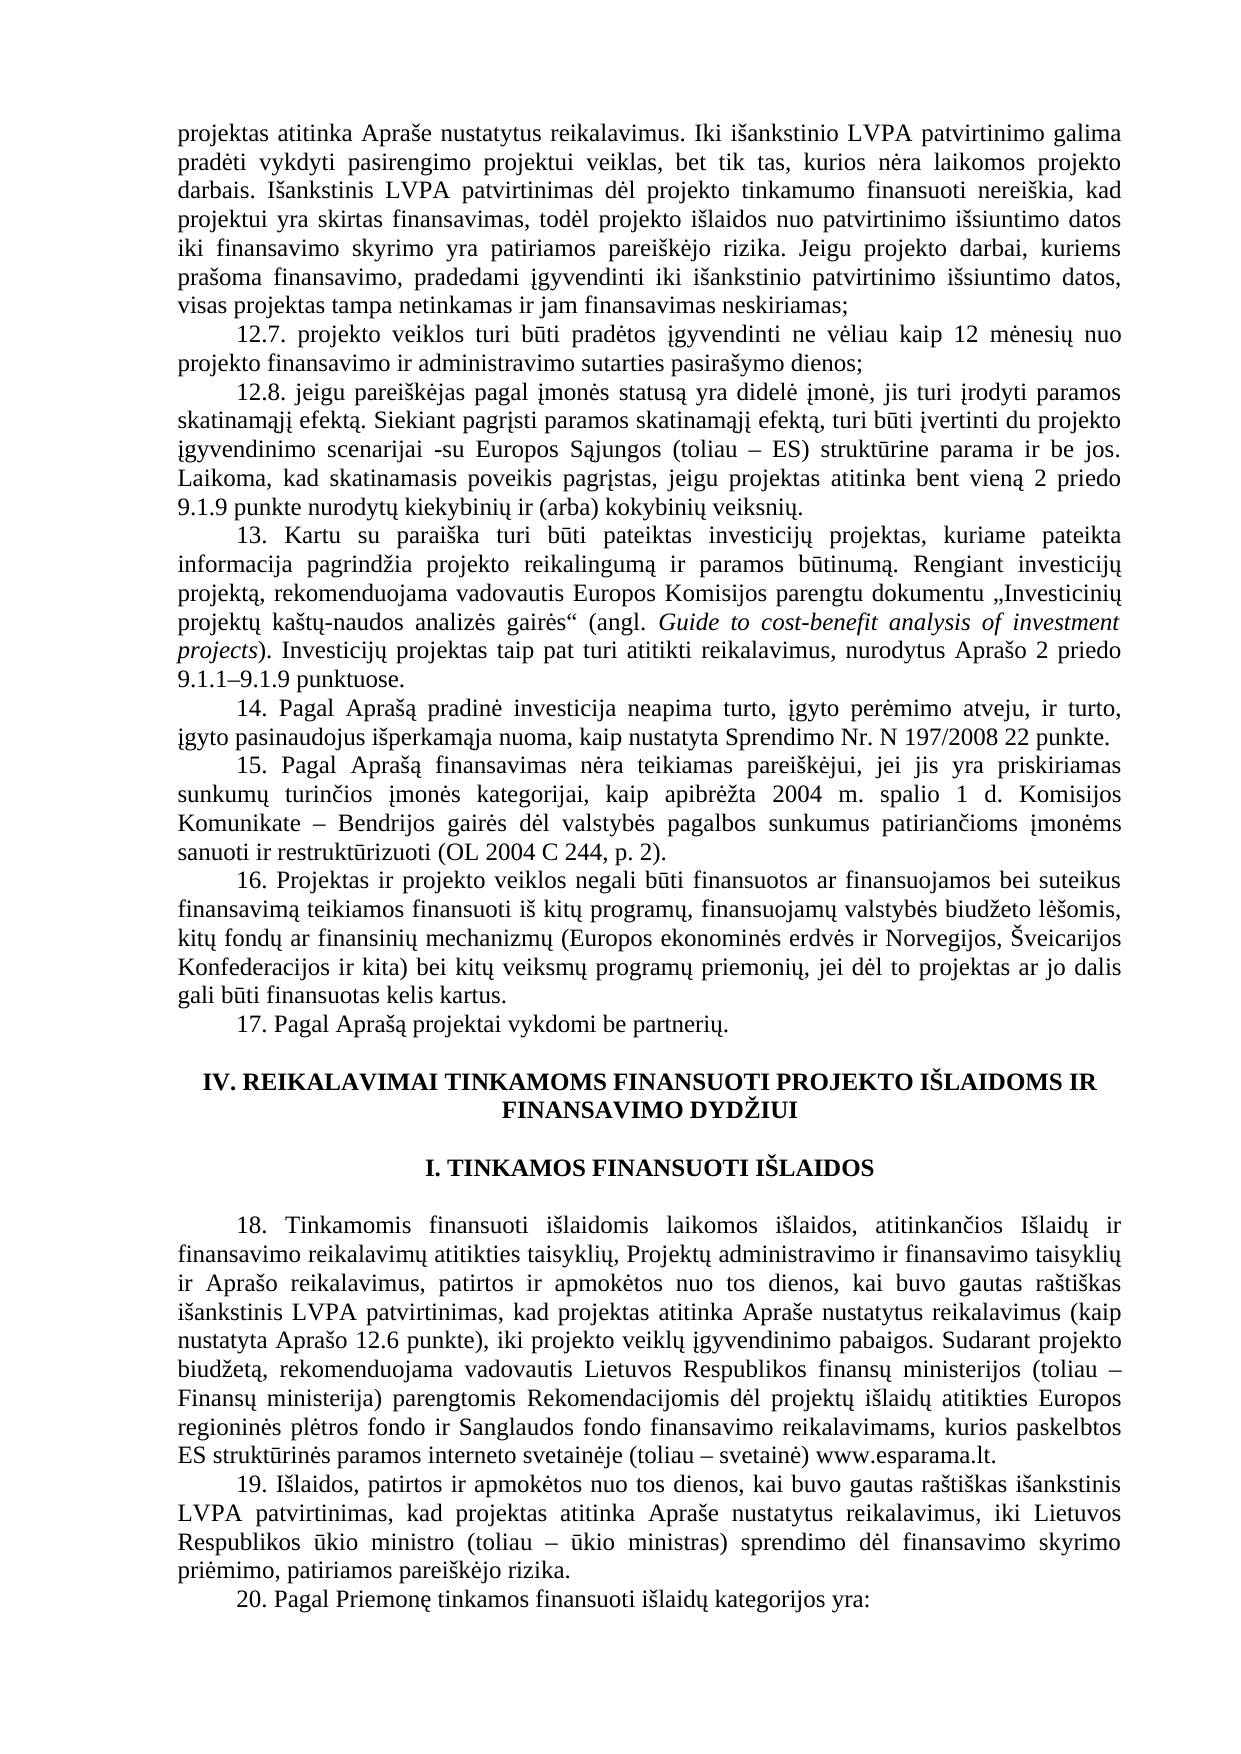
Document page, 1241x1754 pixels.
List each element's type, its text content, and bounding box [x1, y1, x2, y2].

text 14. Pagal Aprašą pradinė investicija neapima turto, įgyto perėmimo atveju, ir turto, įgyto pasinaudojus išperkamąja nuoma, kaip nustatyta Sprendimo Nr. N 197/2008 22 punkte. [177, 693, 1122, 751]
text 13. Kartu su paraiška turi būti pateiktas investicijų projektas, kuriame pateikta informacija pagrindžia projekto reikalingumą ir paramos būtinumą. Rengiant investicijų projektą, rekomenduojama vadovautis Europos Komisijos parengtu dokumentu „Investicinių projektų kaštų-naudos analizės gairės“ (angl. Guide to cost-benefit analysis of investment projects). Investicijų projektas taip pat turi atitikti reikalavimus, nurodytus Aprašo 2 priedo 9.1.1–9.1.9 punktuose. [177, 521, 1122, 693]
text 16. Projektas ir projekto veiklos negali būti finansuotos ar finansuojamos bei suteikus finansavimą teikiamos finansuoti iš kitų programų, finansuojamų valstybės biudžeto lėšomis, kitų fondų ar finansinių mechanizmų (Europos ekonominės erdvės ir Norvegijos, Šveicarijos Konfederacijos ir kita) bei kitų veiksmų programų priemonių, jei dėl to projektas ar jo dalis gali būti finansuotas kelis kartus. [177, 866, 1122, 1009]
text I. TINKAMOS FINANSUOTI IŠLAIDOS [177, 1153, 1122, 1182]
text 19. Išlaidos, patirtos ir apmokėtos nuo tos dienos, kai buvo gautas raštiškas išankstinis LVPA patvirtinimas, kad projektas atitinka Apraše nustatytus reikalavimus, iki Lietuvos Respublikos ūkio ministro (toliau – ūkio ministras) sprendimo dėl finansavimo skyrimo priėmimo, patiriamos pareiškėjo rizika. [177, 1469, 1122, 1584]
text 12.7. projekto veiklos turi būti pradėtos įgyvendinti ne vėliau kaip 12 mėnesių nuo projekto finansavimo ir administravimo sutarties pasirašymo dienos; [177, 319, 1122, 377]
text 12.8. jeigu pareiškėjas pagal įmonės statusą yra didelė įmonė, jis turi įrodyti paramos skatinamąjį efektą. Siekiant pagrįsti paramos skatinamąjį efektą, turi būti įvertinti du projekto įgyvendinimo scenarijai -su Europos Sąjungos (toliau – ES) struktūrine parama ir be jos. Laikoma, kad skatinamasis poveikis pagrįstas, jeigu projektas atitinka bent vieną 2 priedo 9.1.9 punkte nurodytų kiekybinių ir (arba) kokybinių veiksnių. [177, 377, 1122, 521]
text 20. Pagal Priemonę tinkamos finansuoti išlaidų kategorijos yra: [177, 1584, 1122, 1613]
text 15. Pagal Aprašą finansavimas nėra teikiamas pareiškėjui, jei jis yra priskiriamas sunkumų turinčios įmonės kategorijai, kaip apibrėžta 2004 m. spalio 1 d. Komisijos Komunikate – Bendrijos gairės dėl valstybės pagalbos sunkumus patiriančioms įmonėms sanuoti ir restruktūrizuoti (OL 2004 C 244, p. 2). [177, 751, 1122, 866]
text 18. Tinkamomis finansuoti išlaidomis laikomos išlaidos, atitinkančios Išlaidų ir finansavimo reikalavimų atitikties taisyklių, Projektų administravimo ir finansavimo taisyklių ir Aprašo reikalavimus, patirtos ir apmokėtos nuo tos dienos, kai buvo gautas raštiškas išankstinis LVPA patvirtinimas, kad projektas atitinka Apraše nustatytus reikalavimus (kaip nustatyta Aprašo 12.6 punkte), iki projekto veiklų įgyvendinimo pabaigos. Sudarant projekto biudžetą, rekomenduojama vadovautis Lietuvos Respublikos finansų ministerijos (toliau – Finansų ministerija) parengtomis Rekomendacijomis dėl projektų išlaidų atitikties Europos regioninės plėtros fondo ir Sanglaudos fondo finansavimo reikalavimams, kurios paskelbtos ES struktūrinės paramos interneto svetainėje (toliau – svetainė) www.esparama.lt. [177, 1211, 1122, 1469]
text IV. REIKALAVIMAI TINKAMOMS FINANSUOTI PROJEKTO IŠLAIDOMS IR FINANSAVIMO DYDŽIUI [177, 1067, 1122, 1124]
text 17. Pagal Aprašą projektai vykdomi be partnerių. [177, 1009, 1122, 1038]
text projektas atitinka Apraše nustatytus reikalavimus. Iki išankstinio LVPA patvirtinimo galima pradėti vykdyti pasirengimo projektui veiklas, bet tik tas, kurios nėra laikomos projekto darbais. Išankstinis LVPA patvirtinimas dėl projekto tinkamumo finansuoti nereiškia, kad projektui yra skirtas finansavimas, todėl projekto išlaidos nuo patvirtinimo išsiuntimo datos iki finansavimo skyrimo yra patiriamos pareiškėjo rizika. Jeigu projekto darbai, kuriems prašoma finansavimo, pradedami įgyvendinti iki išankstinio patvirtinimo išsiuntimo datos, visas projektas tampa netinkamas ir jam finansavimas neskiriamas; [177, 118, 1122, 319]
